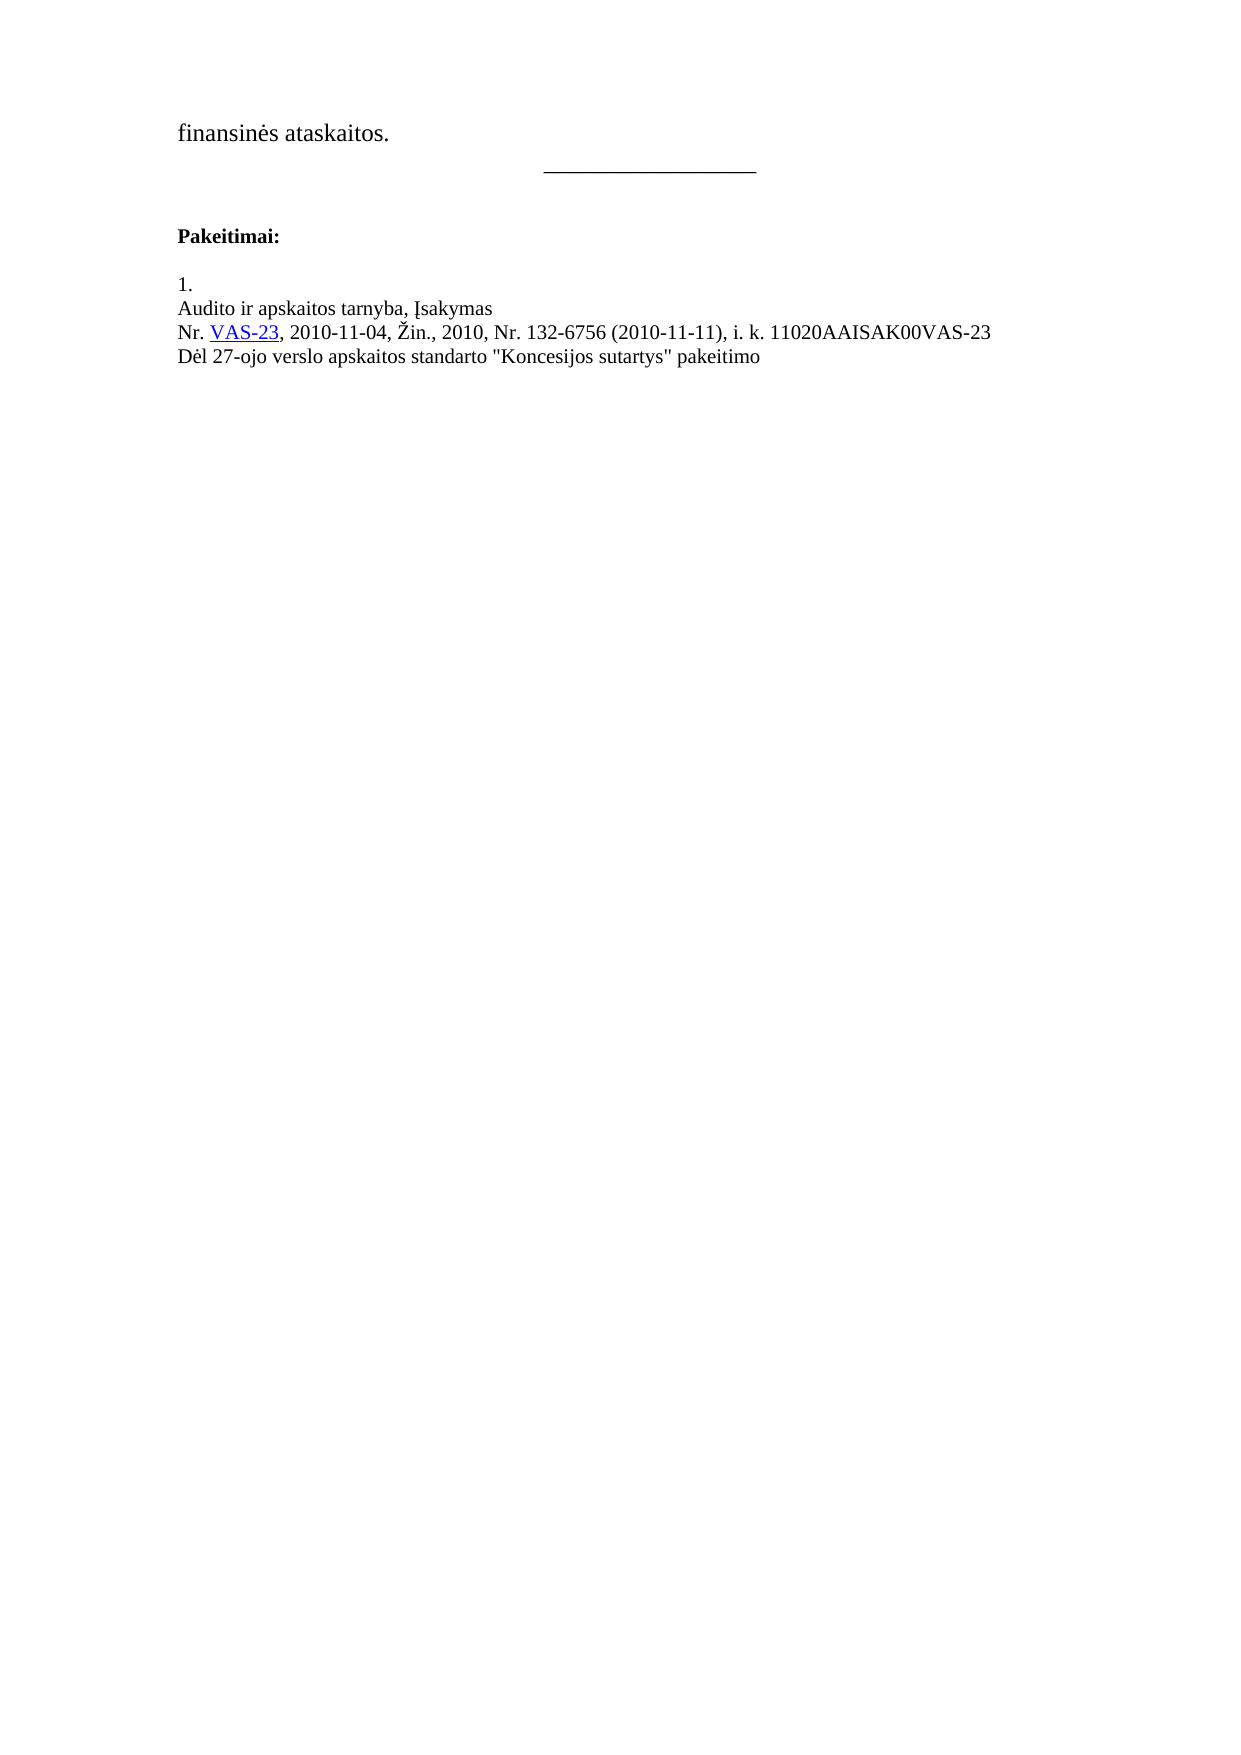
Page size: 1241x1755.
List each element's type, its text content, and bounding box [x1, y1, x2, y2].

text Audito ir apskaitos tarnyba, Įsakymas [177, 296, 1122, 320]
text 1. [177, 272, 1122, 296]
text Nr. VAS-23, 2010-11-04, Žin., 2010, Nr. 132-6756 (2010-11-11), i. k. 11020AAISAK00VAS-23 [177, 320, 1122, 344]
text Pakeitimai: [177, 224, 1122, 248]
text Dėl 27-ojo verslo apskaitos standarto "Koncesijos sutartys" pakeitimo [177, 344, 1122, 368]
text finansinės ataskaitos. [177, 118, 1122, 147]
text _________________ [177, 147, 1122, 176]
